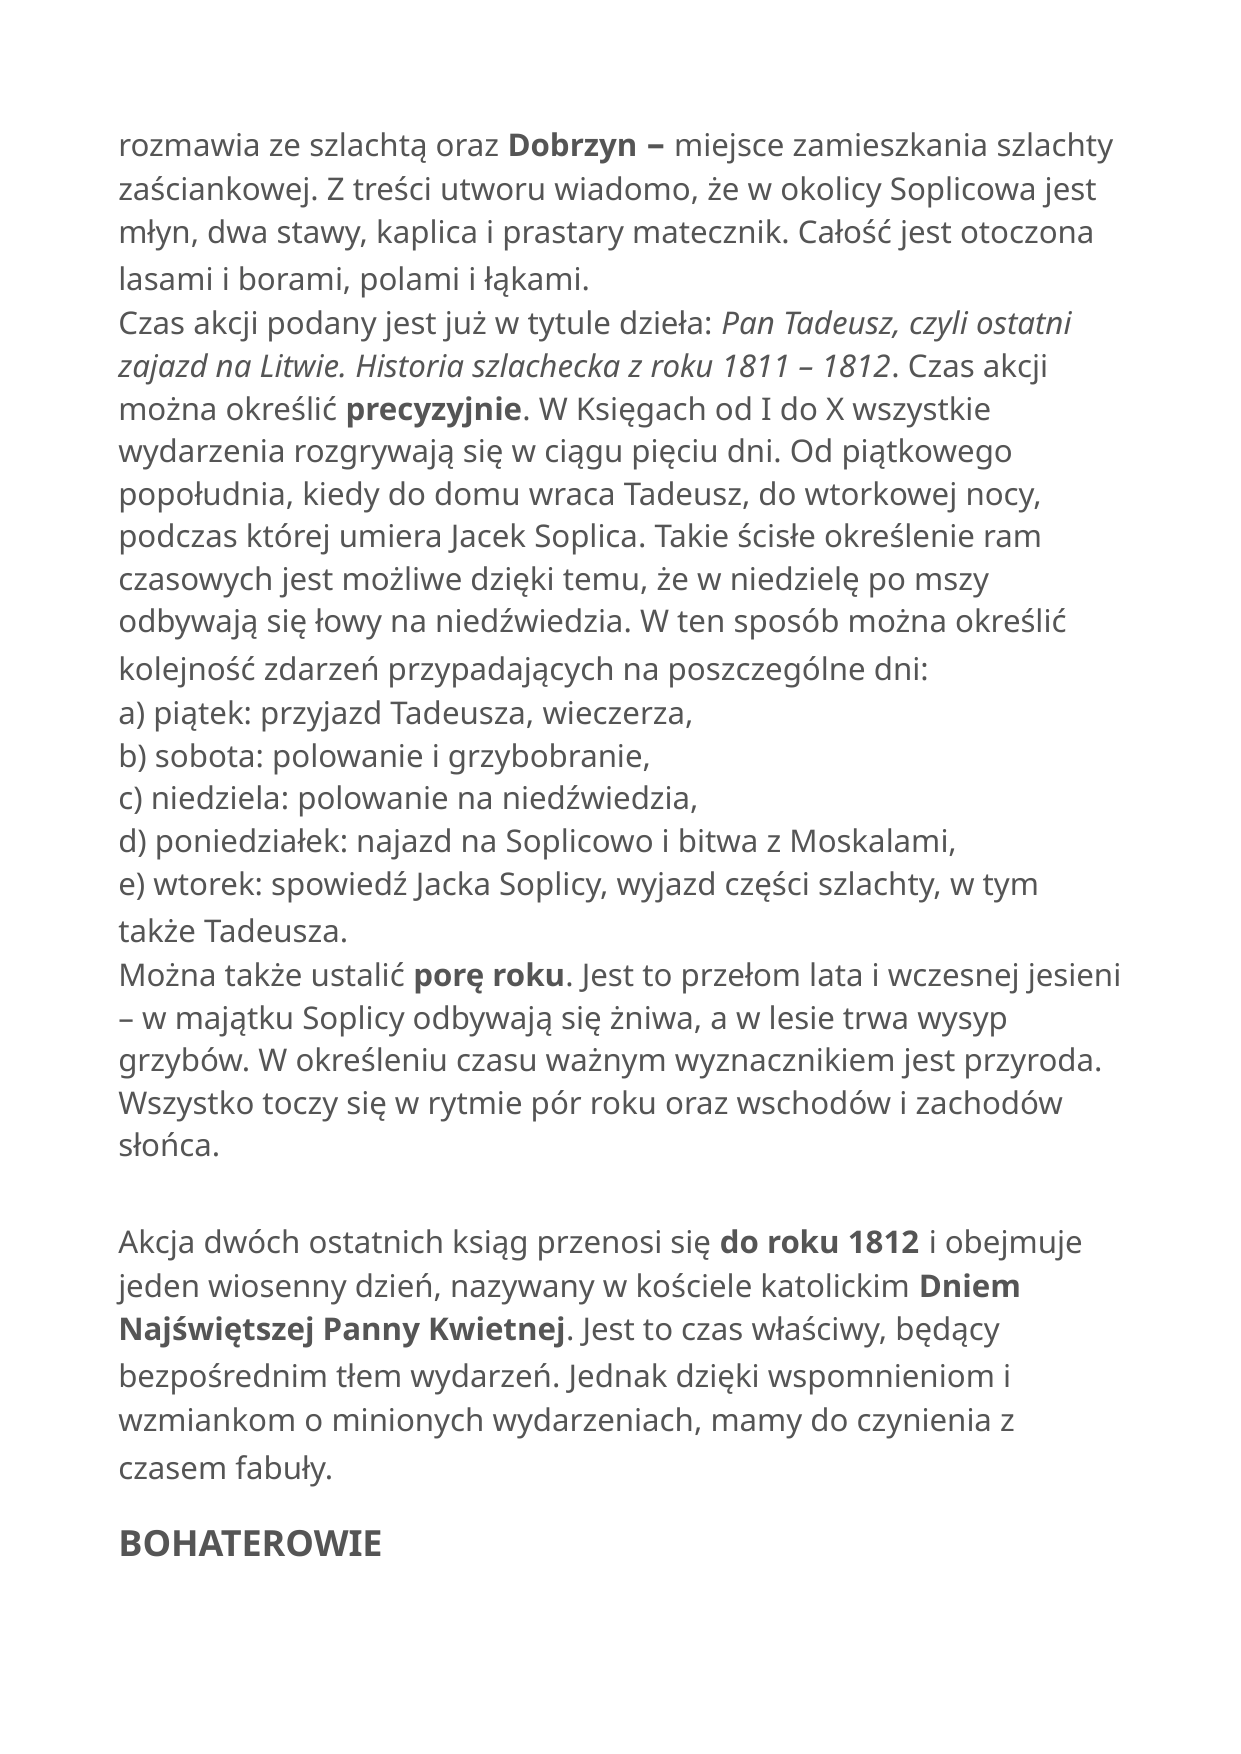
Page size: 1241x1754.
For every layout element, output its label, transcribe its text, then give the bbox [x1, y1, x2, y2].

text Czas akcji podany jest już w tytule dzieła: Pan Tadeusz, czyli ostatni zajazd na Litwie. Historia szlachecka z roku 1811 – 1812. Czas akcji można określić precyzyjnie. W Księgach od I do X wszystkie wydarzenia rozgrywają się w ciągu pięciu dni. Od piątkowego popołudnia, kiedy do domu wraca Tadeusz, do wtorkowej nocy, podczas której umiera Jacek Soplica. Takie ścisłe określenie ram czasowych jest możliwe dzięki temu, że w niedzielę po mszy odbywają się łowy na niedźwiedzia. W ten sposób można określić kolejność zdarzeń przypadających na poszczególne dni: [118, 301, 1122, 691]
text Można także ustalić porę roku. Jest to przełom lata i wczesnej jesieni – w majątku Soplicy odbywają się żniwa, a w lesie trwa wysyp grzybów. W określeniu czasu ważnym wyznacznikiem jest przyroda. Wszystko toczy się w rytmie pór roku oraz wschodów i zachodów słońca. Akcja dwóch ostatnich ksiąg przenosi się do roku 1812 i obejmuje jeden wiosenny dzień, nazywany w kościele katolickim Dniem Najświętszej Panny Kwietnej. Jest to czas właściwy, będący bezpośrednim tłem wydarzeń. Jednak dzięki wspomnieniom i wzmiankom o minionych wydarzeniach, mamy do czynienia z czasem fabuły. [118, 953, 1122, 1490]
text BOHATEROWIE [118, 1518, 1122, 1567]
text a) piątek: przyjazd Tadeusza, wieczerza, b) sobota: polowanie i grzybobranie, c) niedziela: polowanie na niedźwiedzia, d) poniedziałek: najazd na Soplicowo i bitwa z Moskalami, e) wtorek: spowiedź Jacka Soplicy, wyjazd części szlachty, w tym także Tadeusza. [118, 691, 1122, 953]
text rozmawia ze szlachtą oraz Dobrzyn – miejsce zamieszkania szlachty zaściankowej. Z treści utworu wiadomo, że w okolicy Soplicowa jest młyn, dwa stawy, kaplica i prastary matecznik. Całość jest otoczona lasami i borami, polami i łąkami. [118, 118, 1122, 301]
